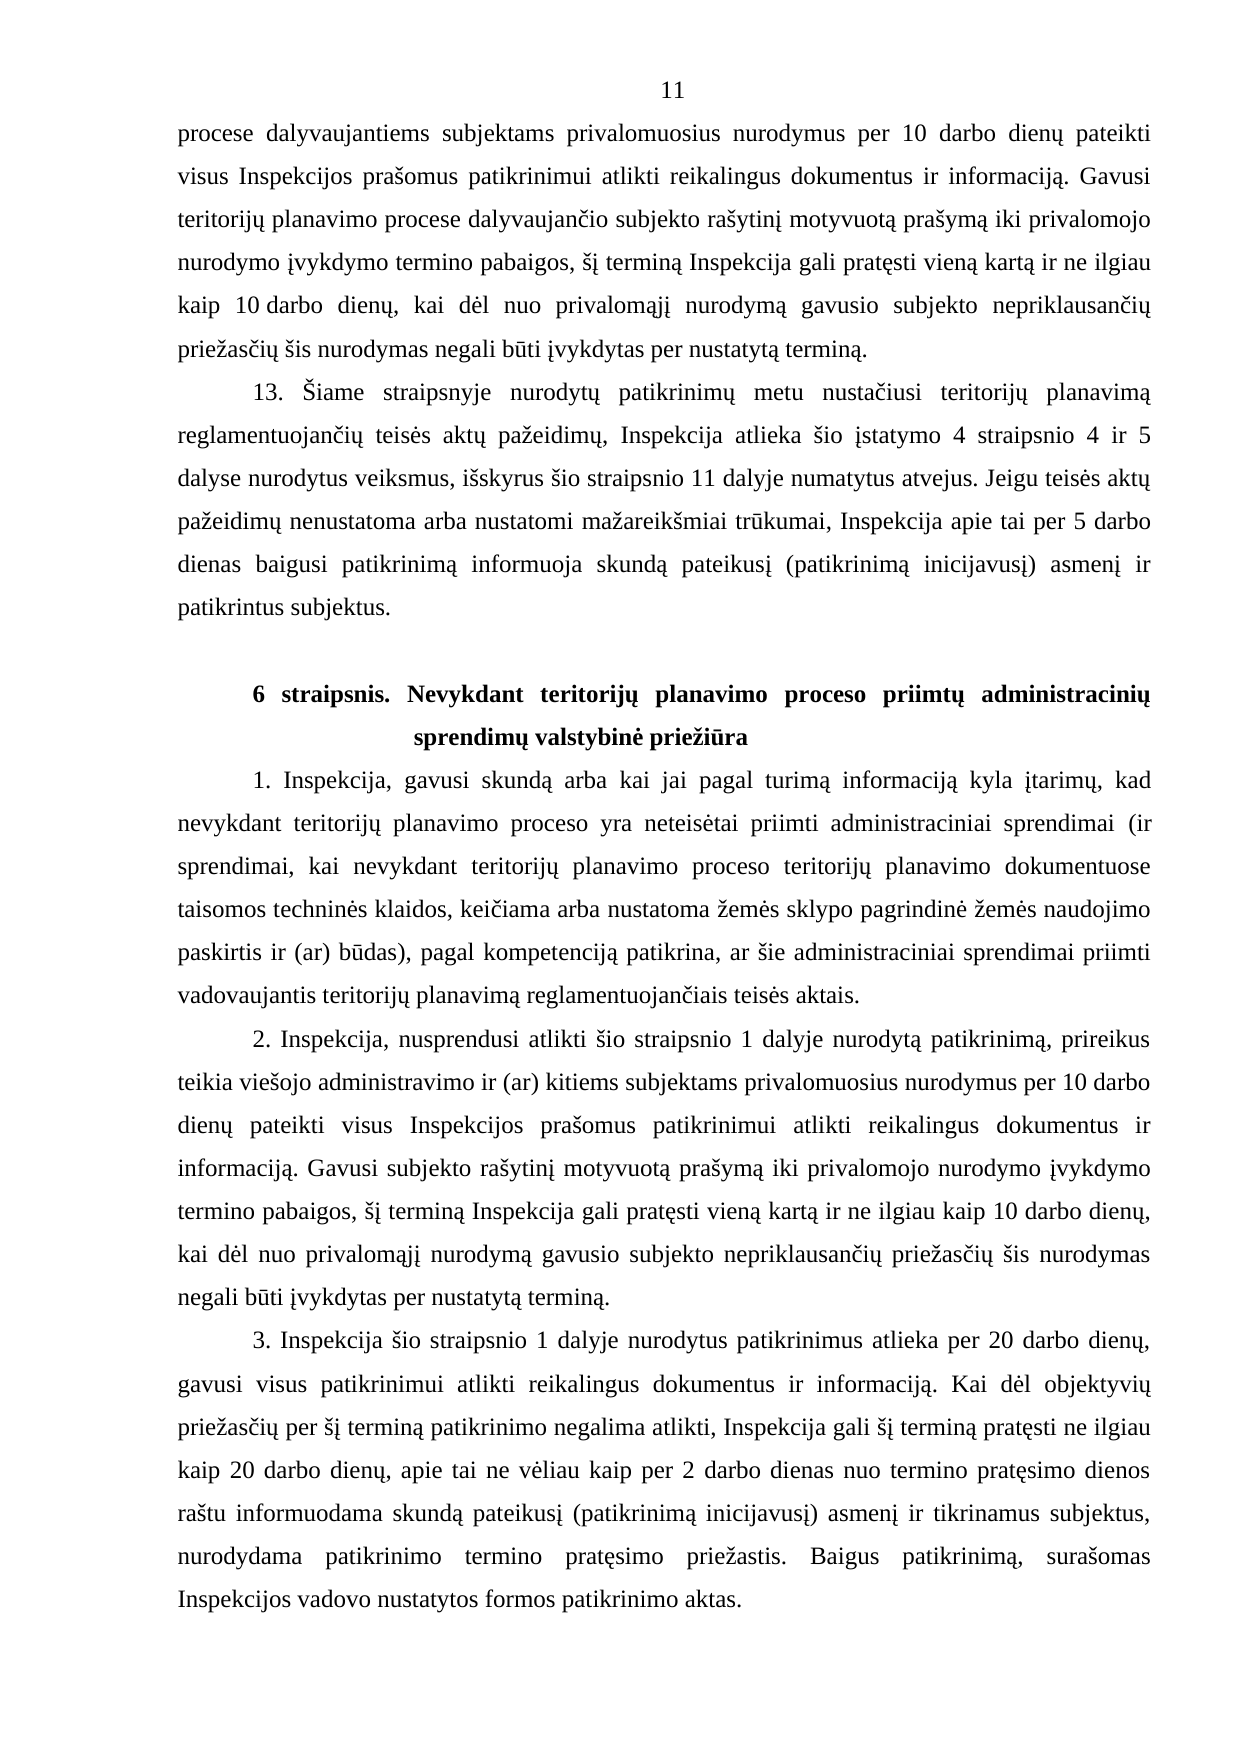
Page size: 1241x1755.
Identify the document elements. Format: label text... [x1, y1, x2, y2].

text 2. Inspekcija, nusprendusi atlikti šio straipsnio 1 dalyje nurodytą patikrinimą, prireikus teikia viešojo administravimo ir (ar) kitiems subjektams privalomuosius nurodymus per 10 darbo dienų pateikti visus Inspekcijos prašomus patikrinimui atlikti reikalingus dokumentus ir informaciją. Gavusi subjekto rašytinį motyvuotą prašymą iki privalomojo nurodymo įvykdymo termino pabaigos, šį terminą Inspekcija gali pratęsti vieną kartą ir ne ilgiau kaip 10 darbo dienų, kai dėl nuo privalomąjį nurodymą gavusio subjekto nepriklausančių priežasčių šis nurodymas negali būti įvykdytas per nustatytą terminą. [177, 1024, 1152, 1311]
text 13. Šiame straipsnyje nurodytų patikrinimų metu nustačiusi teritorijų planavimą reglamentuojančių teisės aktų pažeidimų, Inspekcija atlieka šio įstatymo 4 straipsnio 4 ir 5 dalyse nurodytus veiksmus, išskyrus šio straipsnio 11 dalyje numatytus atvejus. Jeigu teisės aktų pažeidimų nenustatoma arba nustatomi mažareikšmiai trūkumai, Inspekcija apie tai per 5 darbo dienas baigusi patikrinimą informuoja skundą pateikusį (patikrinimą inicijavusį) asmenį ir patikrintus subjektus. [177, 377, 1152, 621]
text 6 straipsnis. Nevykdant teritorijų planavimo proceso priimtų administracinių sprendimų valstybinė priežiūra [252, 679, 1152, 751]
text procese dalyvaujantiems subjektams privalomuosius nurodymus per 10 darbo dienų pateikti visus Inspekcijos prašomus patikrinimui atlikti reikalingus dokumentus ir informaciją. Gavusi teritorijų planavimo procese dalyvaujančio subjekto rašytinį motyvuotą prašymą iki privalomojo nurodymo įvykdymo termino pabaigos, šį terminą Inspekcija gali pratęsti vieną kartą ir ne ilgiau kaip 10 darbo dienų, kai dėl nuo privalomąjį nurodymą gavusio subjekto nepriklausančių priežasčių šis nurodymas negali būti įvykdytas per nustatytą terminą. [177, 118, 1152, 362]
text 3. Inspekcija šio straipsnio 1 dalyje nurodytus patikrinimus atlieka per 20 darbo dienų, gavusi visus patikrinimui atlikti reikalingus dokumentus ir informaciją. Kai dėl objektyvių priežasčių per šį terminą patikrinimo negalima atlikti, Inspekcija gali šį terminą pratęsti ne ilgiau kaip 20 darbo dienų, apie tai ne vėliau kaip per 2 darbo dienas nuo termino pratęsimo dienos raštu informuodama skundą pateikusį (patikrinimą inicijavusį) asmenį ir tikrinamus subjektus, nurodydama patikrinimo termino pratęsimo priežastis. Baigus patikrinimą, surašomas Inspekcijos vadovo nustatytos formos patikrinimo aktas. [177, 1326, 1152, 1613]
text 1. Inspekcija, gavusi skundą arba kai jai pagal turimą informaciją kyla įtarimų, kad nevykdant teritorijų planavimo proceso yra neteisėtai priimti administraciniai sprendimai (ir sprendimai, kai nevykdant teritorijų planavimo proceso teritorijų planavimo dokumentuose taisomos techninės klaidos, keičiama arba nustatoma žemės sklypo pagrindinė žemės naudojimo paskirtis ir (ar) būdas), pagal kompetenciją patikrina, ar šie administraciniai sprendimai priimti vadovaujantis teritorijų planavimą reglamentuojančiais teisės aktais. [177, 765, 1152, 1009]
